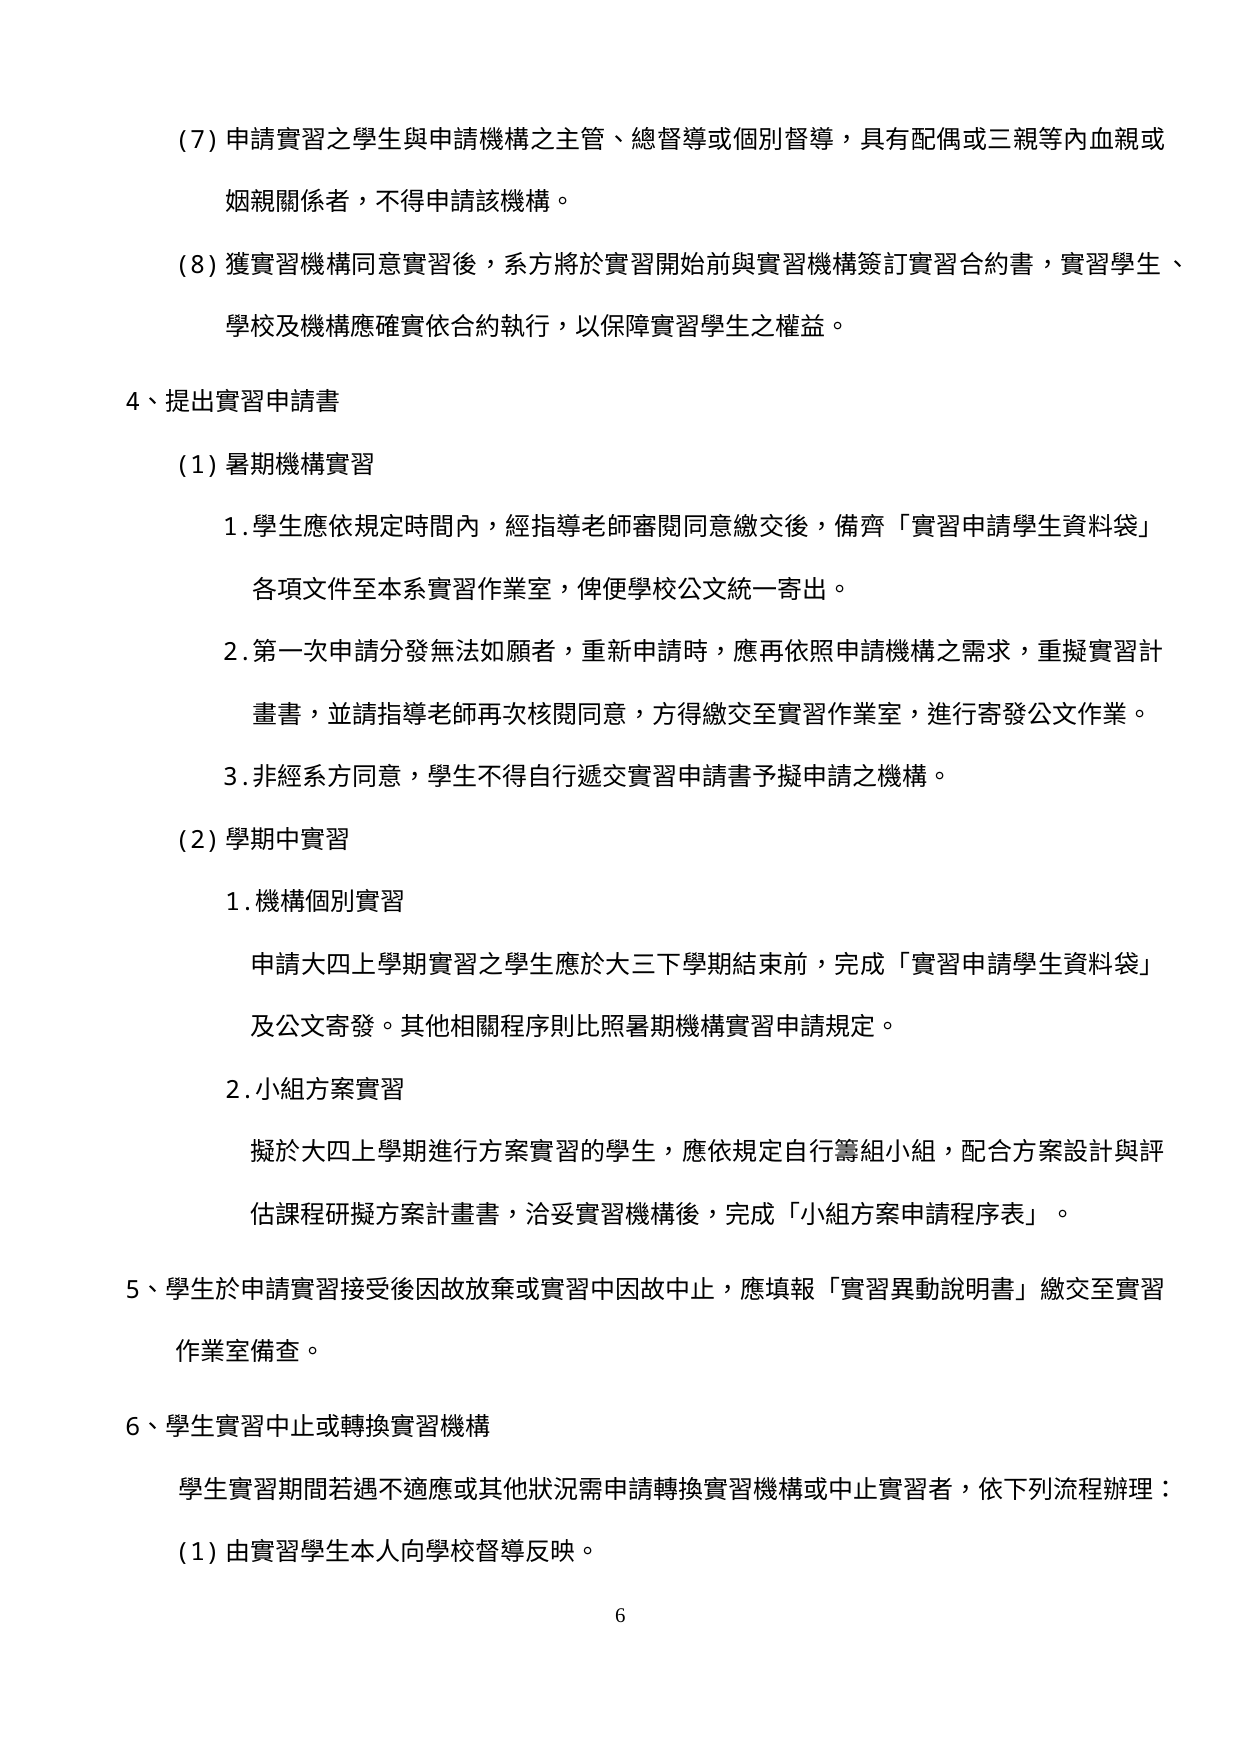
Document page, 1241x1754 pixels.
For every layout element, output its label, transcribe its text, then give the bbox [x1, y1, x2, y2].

list 小組方案實習 [225, 1046, 1165, 1108]
list 第一次申請分發無法如願者，重新申請時，應再依照申請機構之需求，重擬實習計畫書，並請指導老師再次核閱同意，方得繳交至實習作業室，進行寄發公文作業。 [223, 608, 1165, 733]
list 提出實習申請書 [125, 358, 1165, 421]
list 學期中實習 [175, 796, 1165, 858]
list 獲實習機構同意實習後，系方將於實習開始前與實習機構簽訂實習合約書，實習學生、學校及機構應確實依合約執行，以保障實習學生之權益。 [175, 221, 1165, 346]
text 學生實習期間若遇不適應或其他狀況需申請轉換實習機構或中止實習者，依下列流程辦理： [178, 1446, 1165, 1508]
list 學生於申請實習接受後因故放棄或實習中因故中止，應填報「實習異動說明書」繳交至實習作業室備查。 [125, 1246, 1165, 1371]
list 學生應依規定時間內，經指導老師審閱同意繳交後，備齊「實習申請學生資料袋」各項文件至本系實習作業室，俾便學校公文統一寄出。 [223, 483, 1165, 608]
list 申請實習之學生與申請機構之主管、總督導或個別督導，具有配偶或三親等內血親或姻親關係者，不得申請該機構。 [175, 96, 1165, 221]
text 申請大四上學期實習之學生應於大三下學期結束前，完成「實習申請學生資料袋」及公文寄發。其他相關程序則比照暑期機構實習申請規定。 [250, 921, 1165, 1046]
list 由實習學生本人向學校督導反映。 [175, 1508, 1165, 1571]
list 機構個別實習 [225, 858, 1165, 921]
list 學生實習中止或轉換實習機構 [125, 1383, 1165, 1446]
text 擬於大四上學期進行方案實習的學生，應依規定自行籌組小組，配合方案設計與評估課程研擬方案計畫書，洽妥實習機構後，完成「小組方案申請程序表」。 [250, 1108, 1165, 1233]
list 非經系方同意，學生不得自行遞交實習申請書予擬申請之機構。 [223, 733, 1165, 796]
list 暑期機構實習 [175, 421, 1165, 483]
